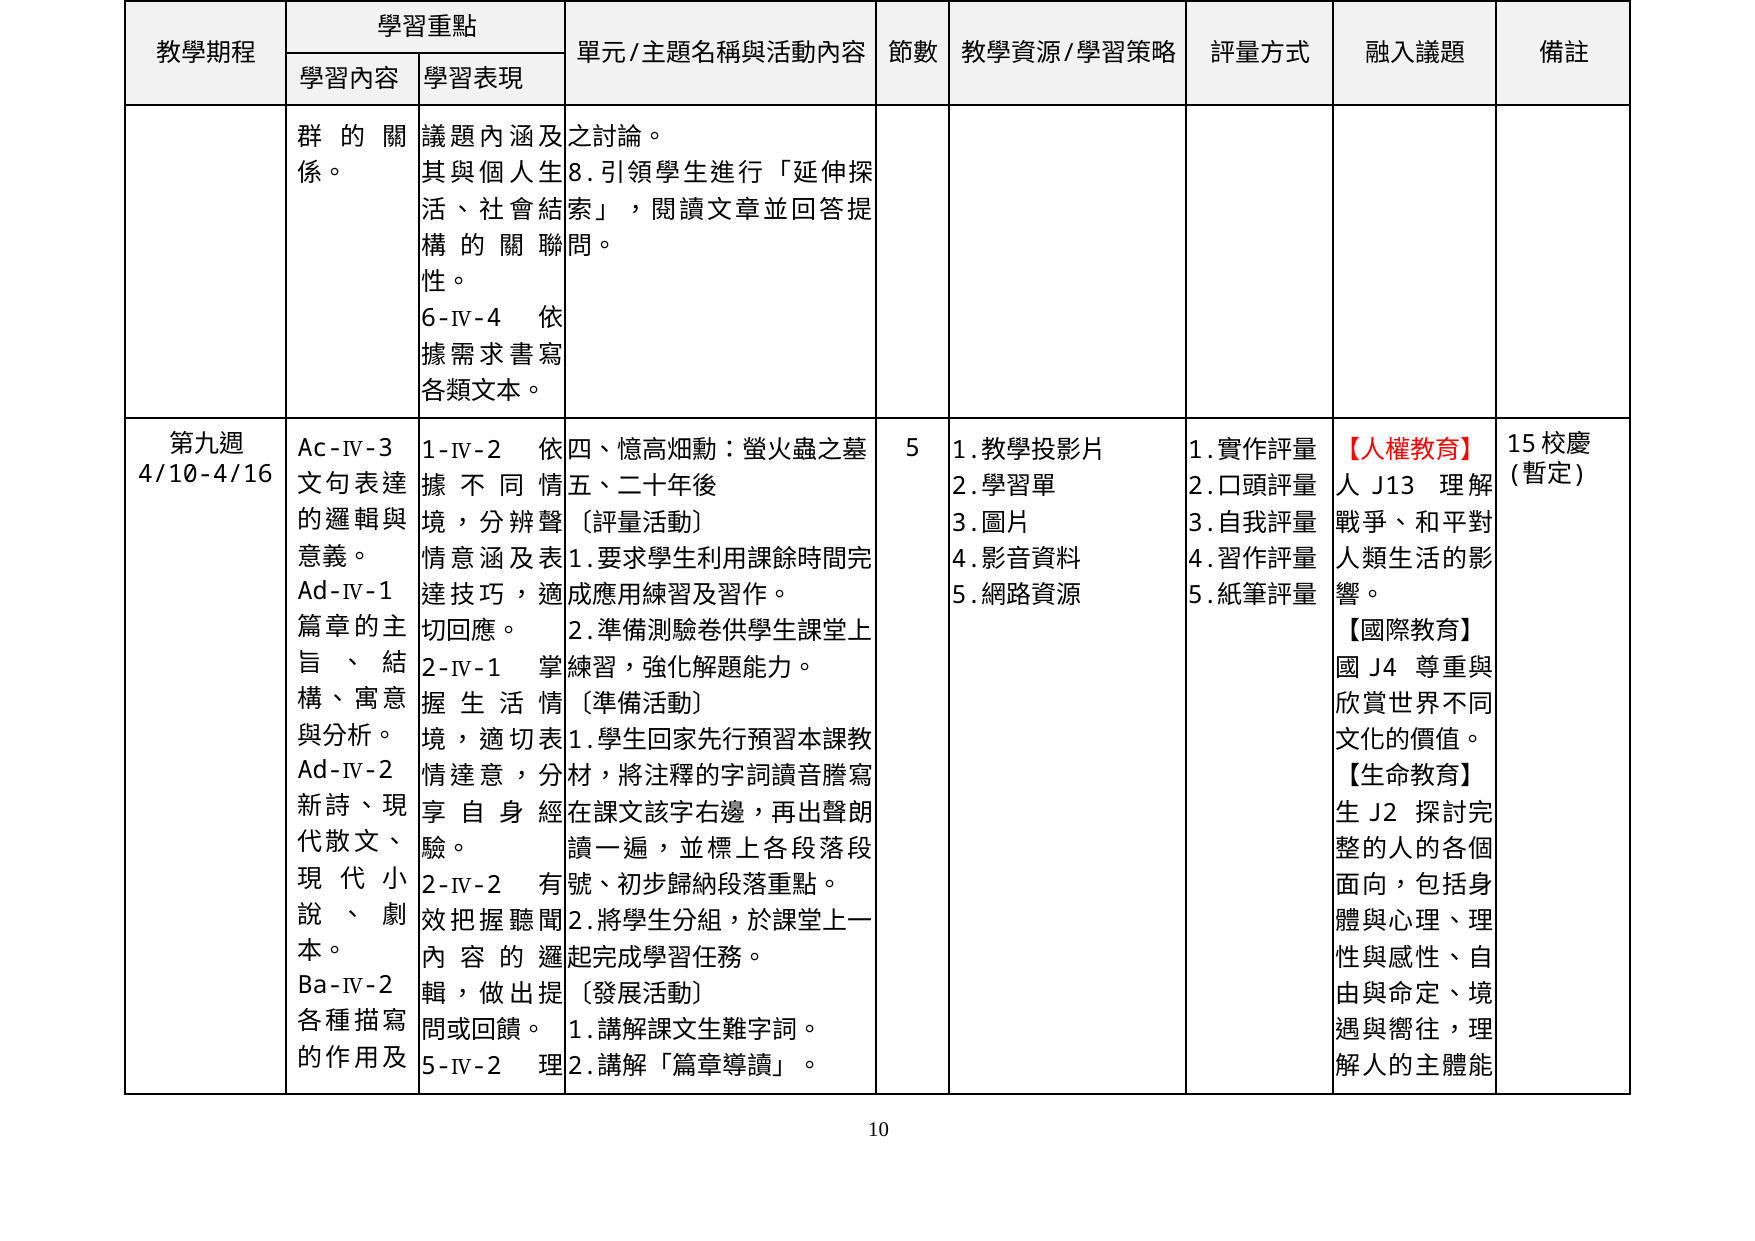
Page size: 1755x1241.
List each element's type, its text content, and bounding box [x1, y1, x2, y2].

table_header 備註 [1497, 2, 1629, 104]
table_header 學習重點 [287, 2, 564, 52]
table_header 融入議題 [1334, 2, 1495, 104]
table_cell [1497, 106, 1629, 417]
table_cell 之討論。 8.引領學生進行「延伸探索」，閱讀文章並回答提問。 [566, 106, 875, 417]
table_cell [1187, 106, 1332, 417]
table_header 節數 [877, 2, 948, 104]
table_header 評量方式 [1187, 2, 1332, 104]
table_cell 議題內涵及其與個人生活、社會結構的關聯性。 6-Ⅳ-4 依據需求書寫各類文本。 [420, 106, 564, 417]
table_cell 四、憶高畑勳：螢火蟲之墓 五、二十年後 〔評量活動〕 1.要求學生利用課餘時間完成應用練習及習作。 2.準備測驗卷供學生課堂上練習，強化解題能力。 〔準備活動〕 1.學生回家先行預習本課教材，將注釋的字詞讀音謄寫在課文該字右邊，再出聲朗讀一遍，並標上各段落段號、初步歸納段落重點。 2.將學生分組，於課堂上一起完成學習任務。 〔發展活動〕 1.講解課文生難字詞。 2.講解「篇章導讀」。 [566, 419, 875, 1092]
table_cell 學習內容 [287, 54, 418, 104]
table_cell 1-Ⅳ-2 依據不同情境，分辨聲情意涵及表達技巧，適切回應。 2-Ⅳ-1 掌握生活情境，適切表情達意，分享自身經驗。 2-Ⅳ-2 有效把握聽聞內容的邏輯，做出提問或回饋。 5-Ⅳ-2 理 [420, 419, 564, 1092]
table_cell Ac-Ⅳ-3 文句表達的邏輯與意義。 Ad-Ⅳ-1 篇章的主旨、結構、寓意與分析。 Ad-Ⅳ-2 新詩、現代散文、現代小說、劇本。 Ba-Ⅳ-2 各種描寫的作用及 [287, 419, 418, 1092]
table_cell [1334, 106, 1495, 417]
table_cell [950, 106, 1185, 417]
table_cell 1.教學投影片 2.學習單 3.圖片 4.影音資料 5.網路資源 [950, 419, 1185, 1092]
table_header 教學資源/學習策略 [950, 2, 1185, 104]
table_cell 群的關係。 [287, 106, 418, 417]
table_cell [877, 106, 948, 417]
table_cell 15校慶(暫定) [1497, 419, 1629, 1092]
table_cell 5 [877, 419, 948, 1092]
table_cell 1.實作評量 2.口頭評量 3.自我評量 4.習作評量 5.紙筆評量 [1187, 419, 1332, 1092]
table_cell 學習表現 [420, 54, 564, 104]
table_cell [126, 106, 285, 417]
table_header 單元/主題名稱與活動內容 [566, 2, 875, 104]
table_header 教學期程 [126, 2, 285, 104]
table_cell 第九週4/10-4/16 [126, 419, 285, 1092]
table_cell 【人權教育】 人J13 理解戰爭、和平對人類生活的影響。 【國際教育】 國J4 尊重與欣賞世界不同文化的價值。 【生命教育】 生J2 探討完整的人的各個面向，包括身體與心理、理性與感性、自由與命定、境遇與嚮往，理解人的主體能 [1334, 419, 1495, 1092]
